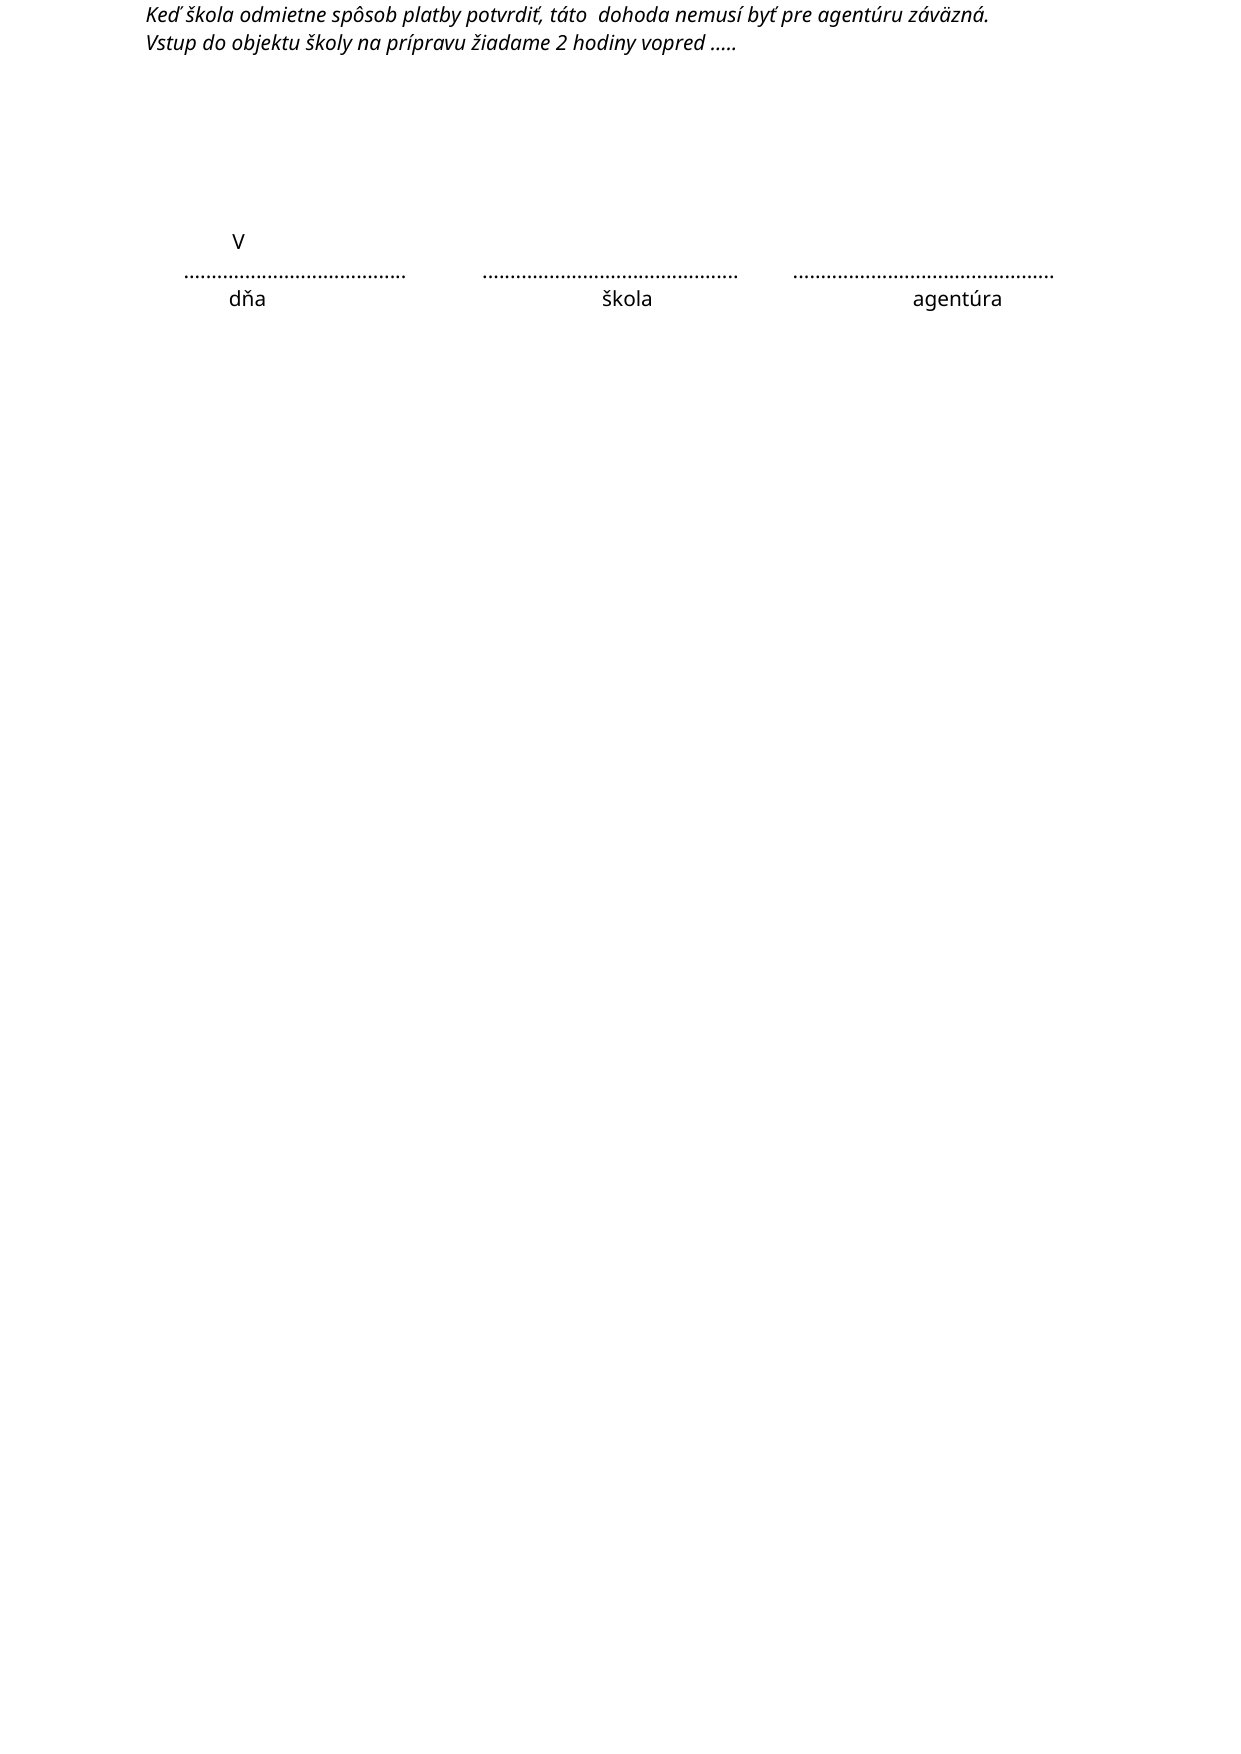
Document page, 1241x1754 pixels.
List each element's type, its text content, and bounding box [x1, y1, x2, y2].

text dňa škola agentúra [75, 284, 1181, 313]
text Keď škola odmietne spôsob platby potvrdiť, táto dohoda nemusí byť pre agentúru záväzná. Vstup do objektu školy na prípravu žiadame 2 hodiny vopred ….. V ........................................ .............................................. ............................................... [75, 0, 1181, 284]
